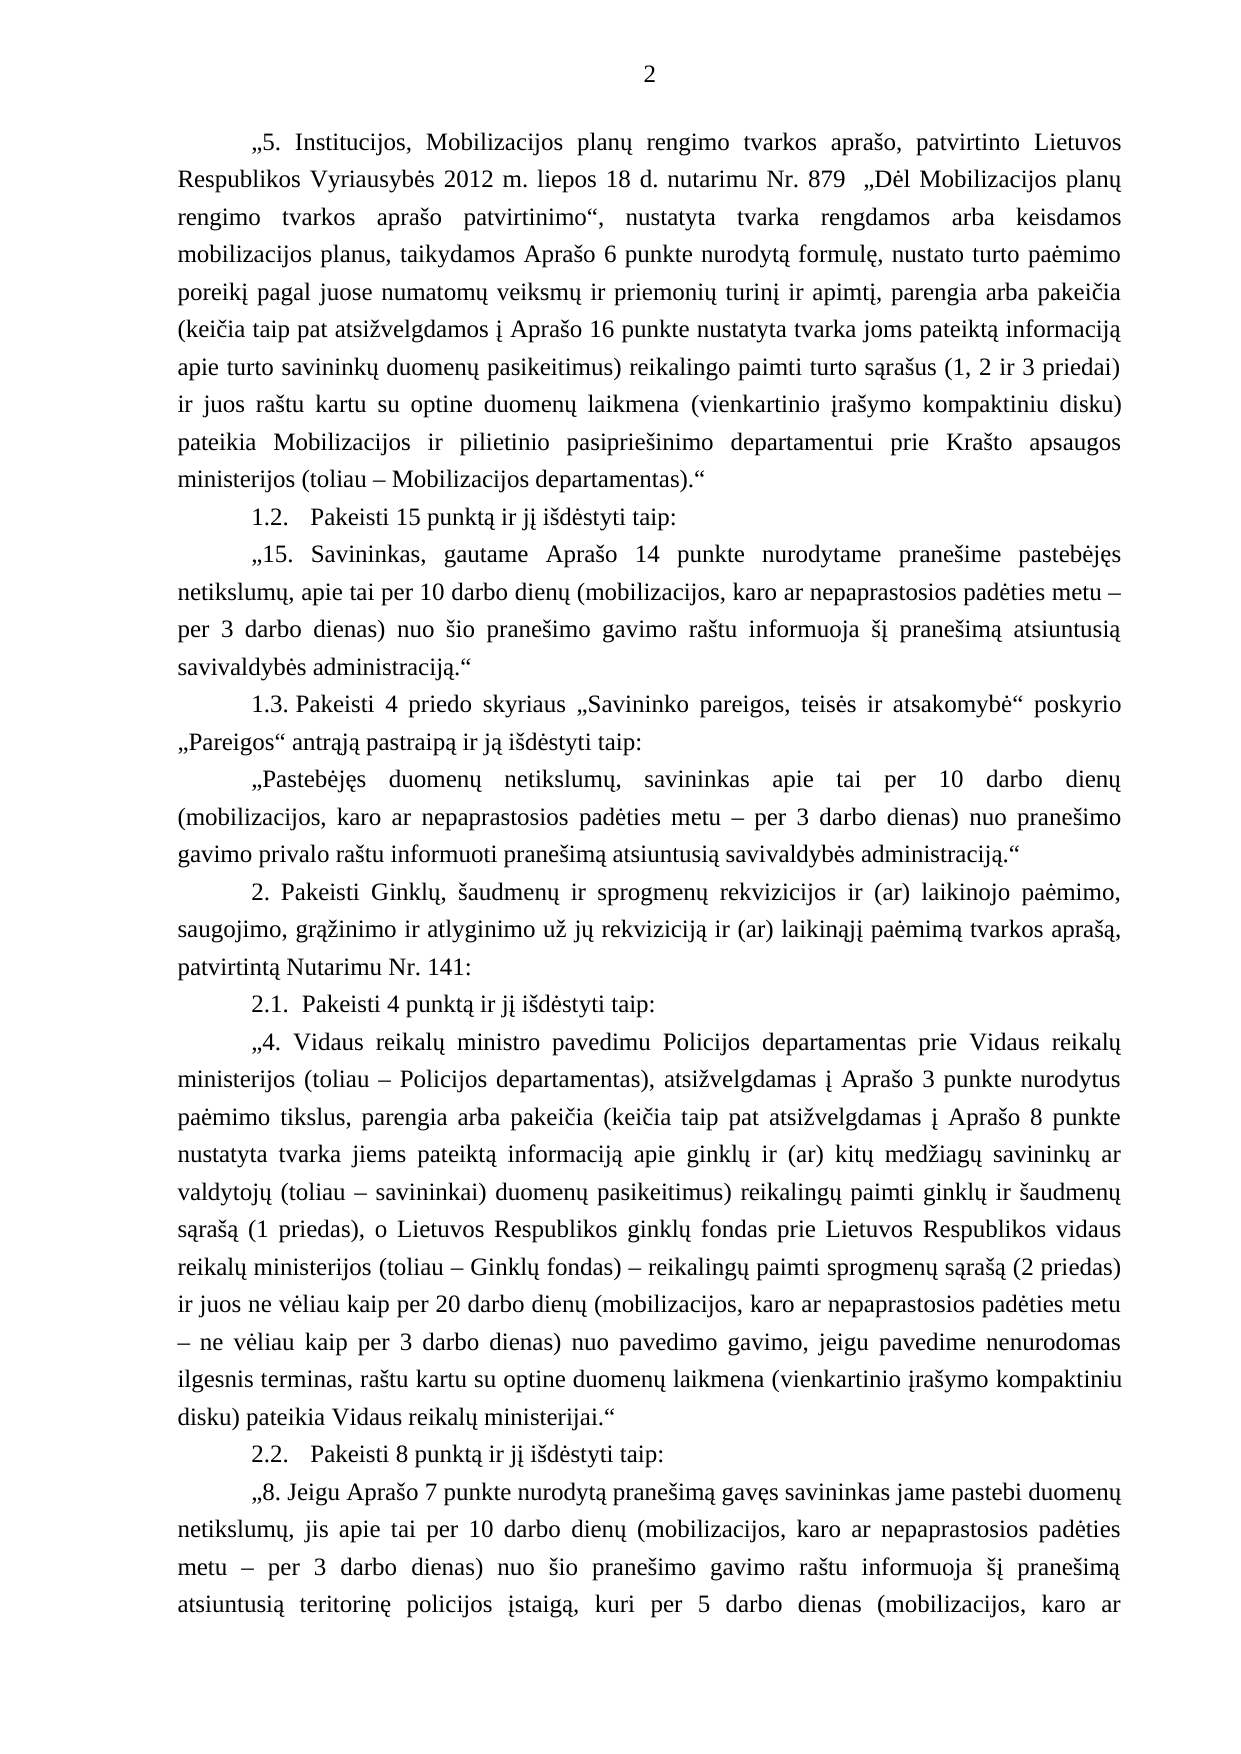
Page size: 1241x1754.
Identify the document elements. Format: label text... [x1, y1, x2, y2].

text 1.2. Pakeisti 15 punktą ir jį išdėstyti taip: [177, 493, 1122, 531]
text „8. Jeigu Aprašo 7 punkte nurodytą pranešimą gavęs savininkas jame pastebi duomenų netikslumų, jis apie tai per 10 darbo dienų (mobilizacijos, karo ar nepaprastosios padėties metu – per 3 darbo dienas) nuo šio pranešimo gavimo raštu informuoja šį pranešimą atsiuntusią teritorinę policijos įstaigą, kuri per 5 darbo dienas (mobilizacijos, karo ar [177, 1468, 1122, 1618]
text „5. Institucijos, Mobilizacijos planų rengimo tvarkos aprašo, patvirtinto Lietuvos Respublikos Vyriausybės 2012 m. liepos 18 d. nutarimu Nr. 879 „Dėl Mobilizacijos planų rengimo tvarkos aprašo patvirtinimo“, nustatyta tvarka rengdamos arba keisdamos mobilizacijos planus, taikydamos Aprašo 6 punkte nurodytą formulę, nustato turto paėmimo poreikį pagal juose numatomų veiksmų ir priemonių turinį ir apimtį, parengia arba pakeičia (keičia taip pat atsižvelgdamos į Aprašo 16 punkte nustatyta tvarka joms pateiktą informaciją apie turto savininkų duomenų pasikeitimus) reikalingo paimti turto sąrašus (1, 2 ir 3 priedai) ir juos raštu kartu su optine duomenų laikmena (vienkartinio įrašymo kompaktiniu disku) pateikia Mobilizacijos ir pilietinio pasipriešinimo departamentui prie Krašto apsaugos ministerijos (toliau – Mobilizacijos departamentas).“ [177, 118, 1122, 493]
text „15. Savininkas, gautame Aprašo 14 punkte nurodytame pranešime pastebėjęs netikslumų, apie tai per 10 darbo dienų (mobilizacijos, karo ar nepaprastosios padėties metu – per 3 darbo dienas) nuo šio pranešimo gavimo raštu informuoja šį pranešimą atsiuntusią savivaldybės administraciją.“ [177, 531, 1122, 681]
text 2.2. Pakeisti 8 punktą ir jį išdėstyti taip: [177, 1431, 1122, 1468]
text 1.3. Pakeisti 4 priedo skyriaus „Savininko pareigos, teisės ir atsakomybė“ poskyrio „Pareigos“ antrąją pastraipą ir ją išdėstyti taip: [177, 681, 1122, 756]
text „4. Vidaus reikalų ministro pavedimu Policijos departamentas prie Vidaus reikalų ministerijos (toliau – Policijos departamentas), atsižvelgdamas į Aprašo 3 punkte nurodytus paėmimo tikslus, parengia arba pakeičia (keičia taip pat atsižvelgdamas į Aprašo 8 punkte nustatyta tvarka jiems pateiktą informaciją apie ginklų ir (ar) kitų medžiagų savininkų ar valdytojų (toliau – savininkai) duomenų pasikeitimus) reikalingų paimti ginklų ir šaudmenų sąrašą (1 priedas), o Lietuvos Respublikos ginklų fondas prie Lietuvos Respublikos vidaus reikalų ministerijos (toliau – Ginklų fondas) – reikalingų paimti sprogmenų sąrašą (2 priedas) ir juos ne vėliau kaip per 20 darbo dienų (mobilizacijos, karo ar nepaprastosios padėties metu – ne vėliau kaip per 3 darbo dienas) nuo pavedimo gavimo, jeigu pavedime nenurodomas ilgesnis terminas, raštu kartu su optine duomenų laikmena (vienkartinio įrašymo kompaktiniu disku) pateikia Vidaus reikalų ministerijai.“ [177, 1018, 1122, 1431]
text 2.1. Pakeisti 4 punktą ir jį išdėstyti taip: [177, 981, 1122, 1018]
text „Pastebėjęs duomenų netikslumų, savininkas apie tai per 10 darbo dienų (mobilizacijos, karo ar nepaprastosios padėties metu – per 3 darbo dienas) nuo pranešimo gavimo privalo raštu informuoti pranešimą atsiuntusią savivaldybės administraciją.“ [177, 756, 1122, 868]
text 2. Pakeisti Ginklų, šaudmenų ir sprogmenų rekvizicijos ir (ar) laikinojo paėmimo, saugojimo, grąžinimo ir atlyginimo už jų rekviziciją ir (ar) laikinąjį paėmimą tvarkos aprašą, patvirtintą Nutarimu Nr. 141: [177, 868, 1122, 981]
